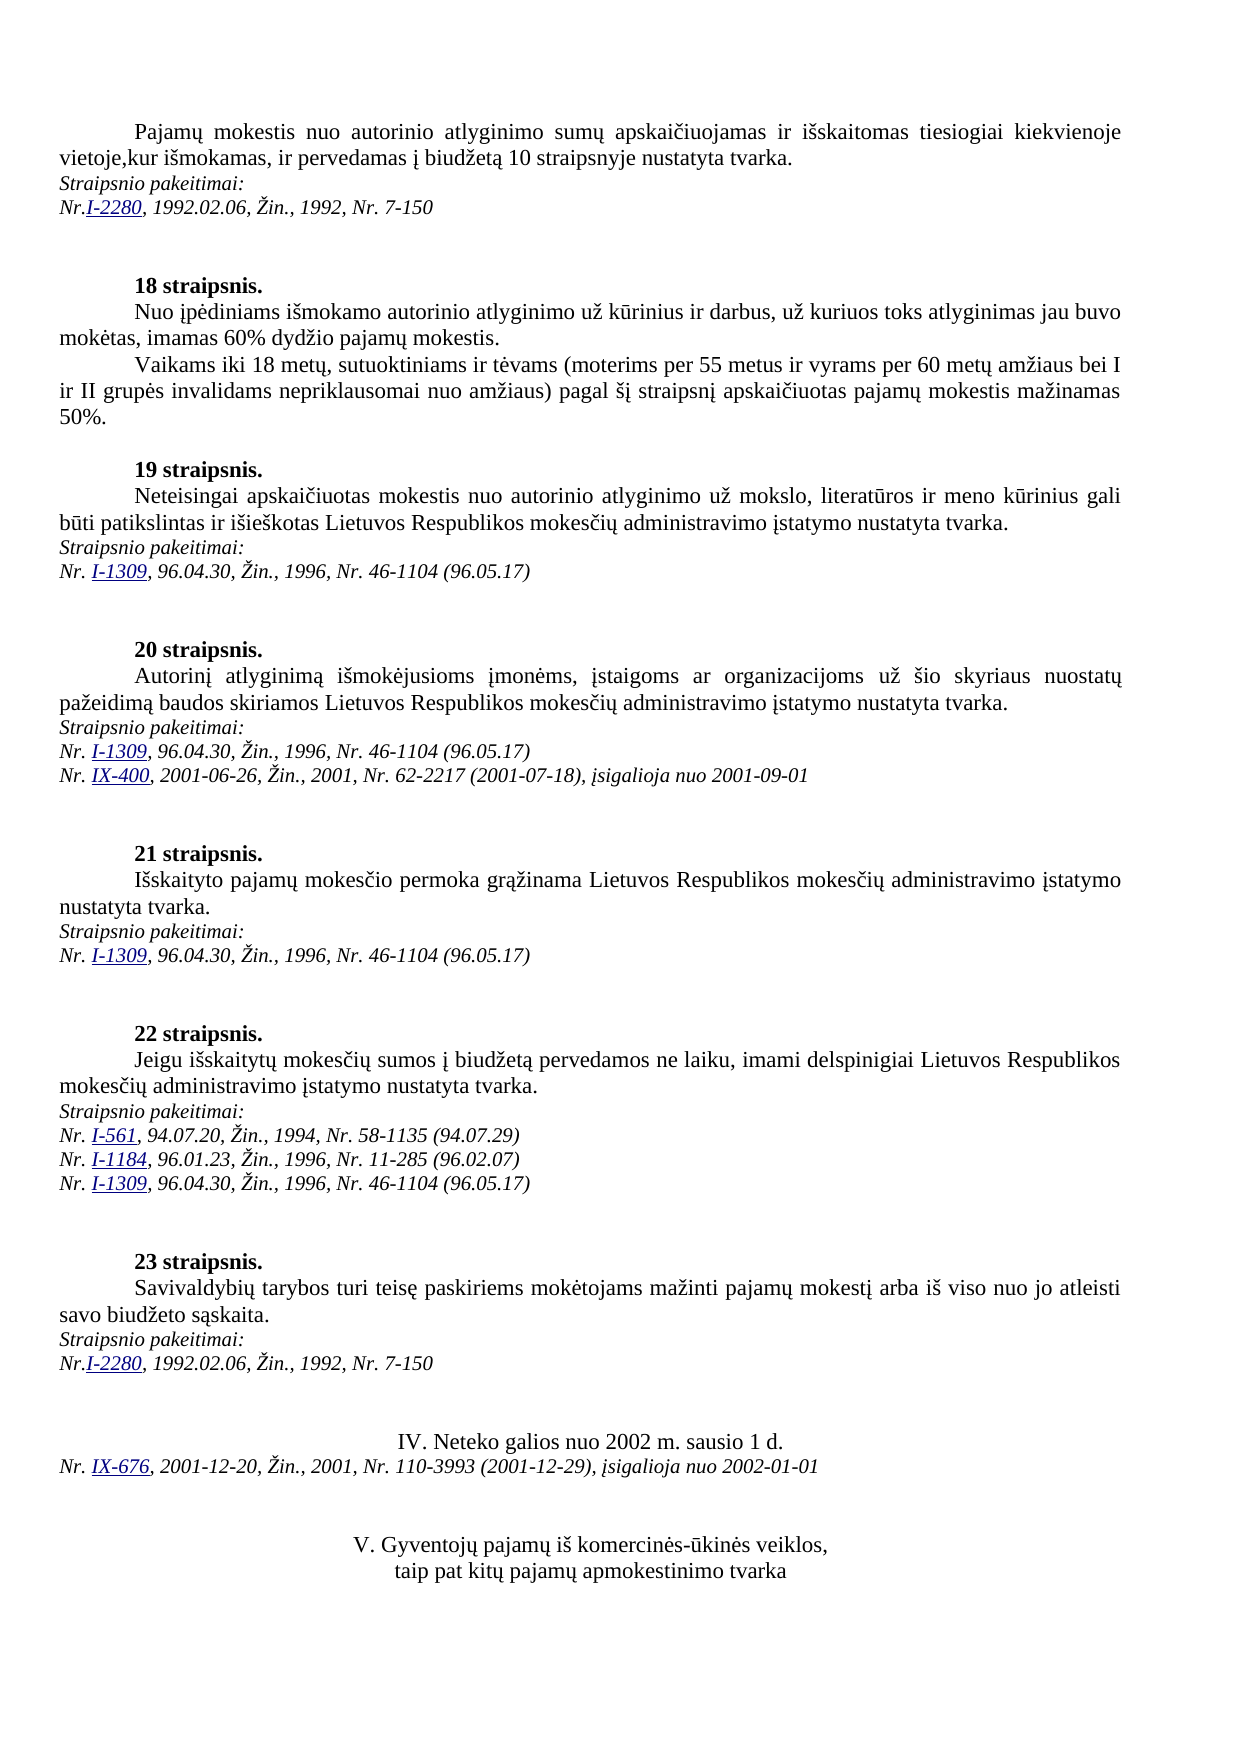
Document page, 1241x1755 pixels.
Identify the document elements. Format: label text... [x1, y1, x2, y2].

text Straipsnio pakeitimai: [59, 919, 1122, 943]
text Nr. I-1309, 96.04.30, Žin., 1996, Nr. 46-1104 (96.05.17) [59, 739, 1122, 763]
text taip pat kitų pajamų apmokestinimo tvarka [59, 1557, 1122, 1584]
text 20 straipsnis. [59, 636, 1122, 662]
text Straipsnio pakeitimai: [59, 1327, 1122, 1351]
text 18 straipsnis. [59, 272, 1122, 298]
text Nr. IX-676, 2001-12-20, Žin., 2001, Nr. 110-3993 (2001-12-29), įsigalioja nuo 2002-01-01 [59, 1454, 1122, 1478]
text 19 straipsnis. [59, 456, 1122, 482]
text Neteisingai apskaičiuotas mokestis nuo autorinio atlyginimo už mokslo, literatūros ir meno kūrinius gali būti patikslintas ir išieškotas Lietuvos Respublikos mokesčių administravimo įstatymo nustatyta tvarka. [59, 482, 1122, 535]
text 22 straipsnis. [59, 1020, 1122, 1046]
text Straipsnio pakeitimai: [59, 535, 1122, 559]
text V. Gyventojų pajamų iš komercinės-ūkinės veiklos, [59, 1531, 1122, 1557]
text Nr. I-1309, 96.04.30, Žin., 1996, Nr. 46-1104 (96.05.17) [59, 1171, 1122, 1195]
text Straipsnio pakeitimai: [59, 715, 1122, 739]
text Pajamų mokestis nuo autorinio atlyginimo sumų apskaičiuojamas ir išskaitomas tiesiogiai kiekvienoje vietoje,kur išmokamas, ir pervedamas į biudžetą 10 straipsnyje nustatyta tvarka. [59, 118, 1122, 171]
text IV. Neteko galios nuo 2002 m. sausio 1 d. [59, 1428, 1122, 1454]
text Vaikams iki 18 metų, sutuoktiniams ir tėvams (moterims per 55 metus ir vyrams per 60 metų amžiaus bei I ir II grupės invalidams nepriklausomai nuo amžiaus) pagal šį straipsnį apskaičiuotas pajamų mokestis mažinamas 50%. [59, 351, 1122, 430]
text Savivaldybių tarybos turi teisę paskiriems mokėtojams mažinti pajamų mokestį arba iš viso nuo jo atleisti savo biudžeto sąskaita. [59, 1274, 1122, 1327]
text Nuo įpėdiniams išmokamo autorinio atlyginimo už kūrinius ir darbus, už kuriuos toks atlyginimas jau buvo mokėtas, imamas 60% dydžio pajamų mokestis. [59, 298, 1122, 351]
text Nr. I-1309, 96.04.30, Žin., 1996, Nr. 46-1104 (96.05.17) [59, 943, 1122, 967]
text Nr. I-1184, 96.01.23, Žin., 1996, Nr. 11-285 (96.02.07) [59, 1147, 1122, 1171]
text Nr. I-561, 94.07.20, Žin., 1994, Nr. 58-1135 (94.07.29) [59, 1123, 1122, 1147]
text Autorinį atlyginimą išmokėjusioms įmonėms, įstaigoms ar organizacijoms už šio skyriaus nuostatų pažeidimą baudos skiriamos Lietuvos Respublikos mokesčių administravimo įstatymo nustatyta tvarka. [59, 662, 1122, 715]
text 21 straipsnis. [59, 840, 1122, 866]
text 23 straipsnis. [59, 1248, 1122, 1274]
text Išskaityto pajamų mokesčio permoka grąžinama Lietuvos Respublikos mokesčių administravimo įstatymo nustatyta tvarka. [59, 866, 1122, 919]
text Nr. IX-400, 2001-06-26, Žin., 2001, Nr. 62-2217 (2001-07-18), įsigalioja nuo 2001-09-01 [59, 763, 1122, 787]
text Nr.I-2280, 1992.02.06, Žin., 1992, Nr. 7-150 [59, 1351, 1122, 1375]
text Nr.I-2280, 1992.02.06, Žin., 1992, Nr. 7-150 [59, 195, 1122, 219]
text Jeigu išskaitytų mokesčių sumos į biudžetą pervedamos ne laiku, imami delspinigiai Lietuvos Respublikos mokesčių administravimo įstatymo nustatyta tvarka. [59, 1046, 1122, 1099]
text Nr. I-1309, 96.04.30, Žin., 1996, Nr. 46-1104 (96.05.17) [59, 559, 1122, 583]
text Straipsnio pakeitimai: [59, 1099, 1122, 1123]
text Straipsnio pakeitimai: [59, 171, 1122, 195]
